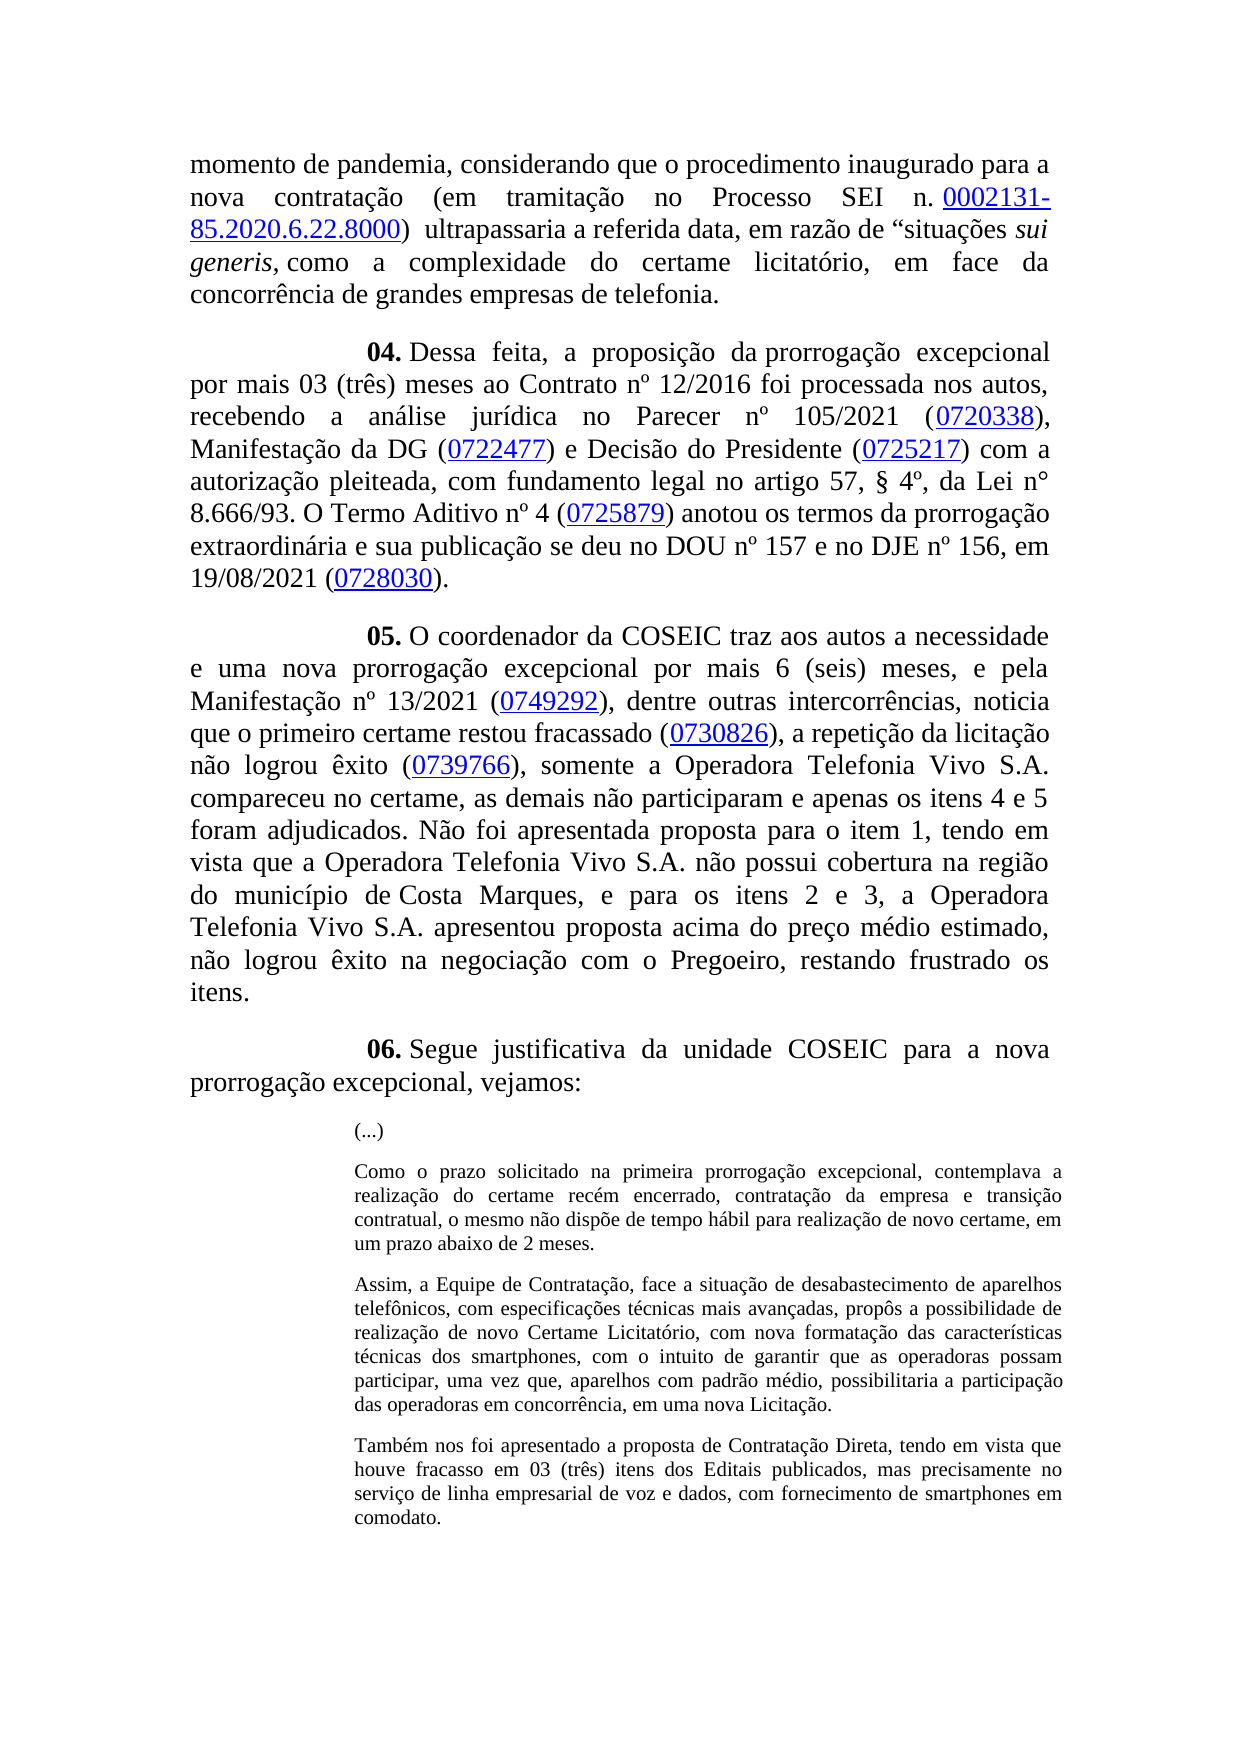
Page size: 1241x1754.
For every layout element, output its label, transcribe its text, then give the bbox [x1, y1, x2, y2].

text Como o prazo solicitado na primeira prorrogação excepcional, contemplava a realização do certame recém encerrado, contratação da empresa e transição contratual, o mesmo não dispõe de tempo hábil para realização de novo certame, em um prazo abaixo de 2 meses. [354, 1159, 1063, 1255]
text 04. Dessa feita, a proposição da prorrogação excepcional por mais 03 (três) meses ao Contrato nº 12/2016 foi processada nos autos, recebendo a análise jurídica no Parecer nº 105/2021 (0720338), Manifestação da DG (0722477) e Decisão do Presidente (0725217) com a autorização pleiteada, com fundamento legal no artigo 57, § 4º, da Lei n° 8.666/93. O Termo Aditivo nº 4 (0725879) anotou os termos da prorrogação extraordinária e sua publicação se deu no DOU nº 157 e no DJE nº 156, em 19/08/2021 (0728030). [190, 334, 1051, 594]
text 05. O coordenador da COSEIC traz aos autos a necessidade e uma nova prorrogação excepcional por mais 6 (seis) meses, e pela Manifestação nº 13/2021 (0749292), dentre outras intercorrências, noticia que o primeiro certame restou fracassado (0730826), a repetição da licitação não logrou êxito (0739766), somente a Operadora Telefonia Vivo S.A. compareceu no certame, as demais não participaram e apenas os itens 4 e 5 foram adjudicados. Não foi apresentada proposta para o item 1, tendo em vista que a Operadora Telefonia Vivo S.A. não possui cobertura na região do município de Costa Marques, e para os itens 2 e 3, a Operadora Telefonia Vivo S.A. apresentou proposta acima do preço médio estimado, não logrou êxito na negociação com o Pregoeiro, restando frustrado os itens. [190, 619, 1051, 1007]
text momento de pandemia, considerando que o procedimento inaugurado para a nova contratação (em tramitação no Processo SEI n. 0002131-85.2020.6.22.8000) ultrapassaria a referida data, em razão de “situações sui generis, como a complexidade do certame licitatório, em face da concorrência de grandes empresas de telefonia. [190, 148, 1051, 309]
text Assim, a Equipe de Contratação, face a situação de desabastecimento de aparelhos telefônicos, com especificações técnicas mais avançadas, propôs a possibilidade de realização de novo Certame Licitatório, com nova formatação das características técnicas dos smartphones, com o intuito de garantir que as operadoras possam participar, uma vez que, aparelhos com padrão médio, possibilitaria a participação das operadoras em concorrência, em uma nova Licitação. [354, 1272, 1063, 1416]
text Também nos foi apresentado a proposta de Contratação Direta, tendo em vista que houve fracasso em 03 (três) itens dos Editais publicados, mas precisamente no serviço de linha empresarial de voz e dados, com fornecimento de smartphones em comodato. [354, 1433, 1063, 1529]
text 06. Segue justificativa da unidade COSEIC para a nova prorrogação excepcional, vejamos: [190, 1032, 1051, 1097]
text (...) [354, 1118, 1063, 1142]
